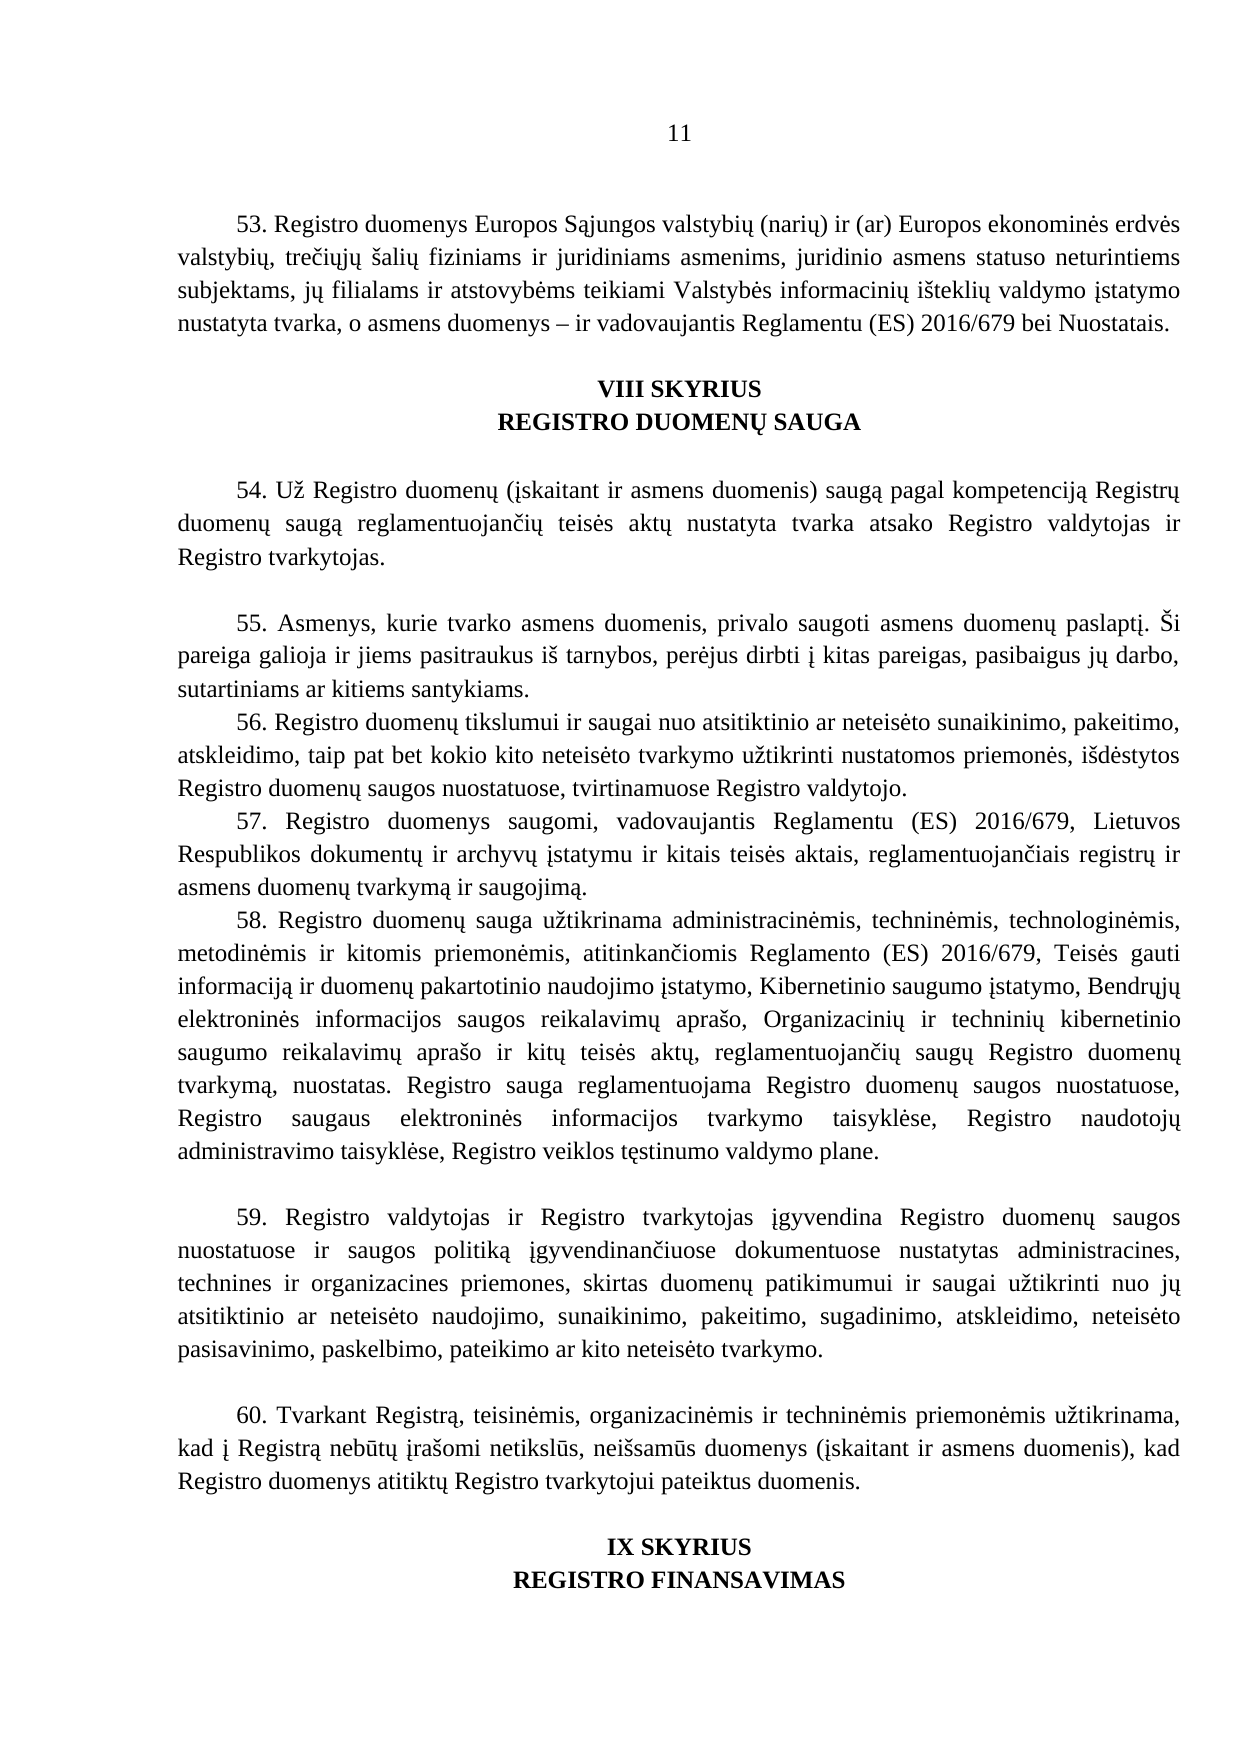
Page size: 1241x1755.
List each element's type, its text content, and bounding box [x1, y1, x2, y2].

text IX SKYRIUS [177, 1532, 1181, 1561]
text 54. Už Registro duomenų (įskaitant ir asmens duomenis) saugą pagal kompetenciją Registrų duomenų saugą reglamentuojančių teisės aktų nustatyta tvarka atsako Registro valdytojas ir Registro tvarkytojas. [177, 476, 1181, 570]
text 53. Registro duomenys Europos Sąjungos valstybių (narių) ir (ar) Europos ekonominės erdvės valstybių, trečiųjų šalių fiziniams ir juridiniams asmenims, juridinio asmens statuso neturintiems subjektams, jų filialams ir atstovybėms teikiami Valstybės informacinių išteklių valdymo įstatymo nustatyta tvarka, o asmens duomenys – ir vadovaujantis Reglamentu (ES) 2016/679 bei Nuostatais. [177, 209, 1181, 336]
text 57. Registro duomenys saugomi, vadovaujantis Reglamentu (ES) 2016/679, Lietuvos Respublikos dokumentų ir archyvų įstatymu ir kitais teisės aktais, reglamentuojančiais registrų ir asmens duomenų tvarkymą ir saugojimą. [177, 806, 1181, 901]
text 59. Registro valdytojas ir Registro tvarkytojas įgyvendina Registro duomenų saugos nuostatuose ir saugos politiką įgyvendinančiuose dokumentuose nustatytas administracines, technines ir organizacines priemones, skirtas duomenų patikimumui ir saugai užtikrinti nuo jų atsitiktinio ar neteisėto naudojimo, sunaikinimo, pakeitimo, sugadinimo, atskleidimo, neteisėto pasisavinimo, paskelbimo, pateikimo ar kito neteisėto tvarkymo. [177, 1202, 1181, 1363]
text REGISTRO DUOMENŲ SAUGA [177, 407, 1181, 436]
text REGISTRO FINANSAVIMAS [177, 1565, 1181, 1594]
text 58. Registro duomenų sauga užtikrinama administracinėmis, techninėmis, technologinėmis, metodinėmis ir kitomis priemonėmis, atitinkančiomis Reglamento (ES) 2016/679, Teisės gauti informaciją ir duomenų pakartotinio naudojimo įstatymo, Kibernetinio saugumo įstatymo, Bendrųjų elektroninės informacijos saugos reikalavimų aprašo, Organizacinių ir techninių kibernetinio saugumo reikalavimų aprašo ir kitų teisės aktų, reglamentuojančių saugų Registro duomenų tvarkymą, nuostatas. Registro sauga reglamentuojama Registro duomenų saugos nuostatuose, Registro saugaus elektroninės informacijos tvarkymo taisyklėse, Registro naudotojų administravimo taisyklėse, Registro veiklos tęstinumo valdymo plane. [177, 905, 1181, 1165]
text 55. Asmenys, kurie tvarko asmens duomenis, privalo saugoti asmens duomenų paslaptį. Ši pareiga galioja ir jiems pasitraukus iš tarnybos, perėjus dirbti į kitas pareigas, pasibaigus jų darbo, sutartiniams ar kitiems santykiams. [177, 608, 1181, 702]
text 60. Tvarkant Registrą, teisinėmis, organizacinėmis ir techninėmis priemonėmis užtikrinama, kad į Registrą nebūtų įrašomi netikslūs, neišsamūs duomenys (įskaitant ir asmens duomenis), kad Registro duomenys atitiktų Registro tvarkytojui pateiktus duomenis. [177, 1400, 1181, 1495]
text VIII SKYRIUS [177, 374, 1181, 402]
text 56. Registro duomenų tikslumui ir saugai nuo atsitiktinio ar neteisėto sunaikinimo, pakeitimo, atskleidimo, taip pat bet kokio kito neteisėto tvarkymo užtikrinti nustatomos priemonės, išdėstytos Registro duomenų saugos nuostatuose, tvirtinamuose Registro valdytojo. [177, 707, 1181, 801]
